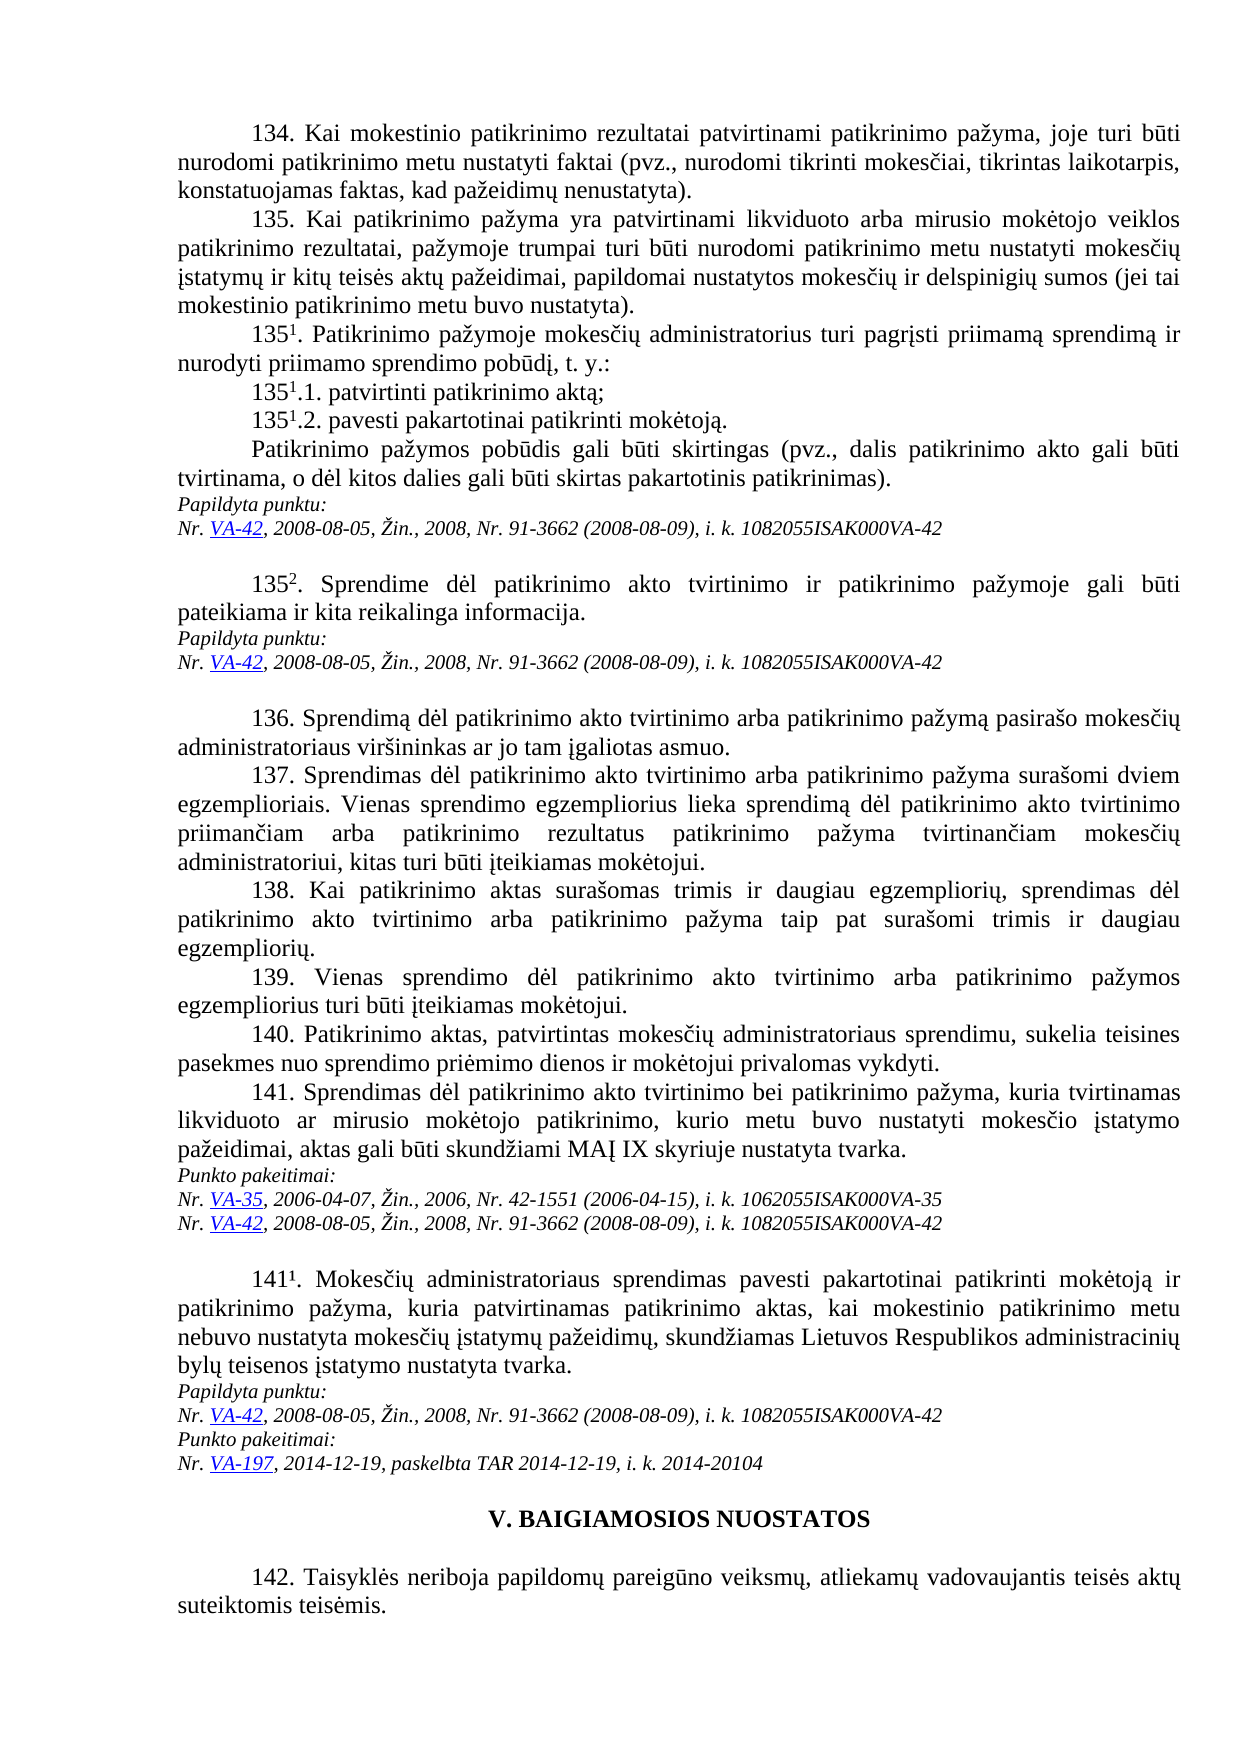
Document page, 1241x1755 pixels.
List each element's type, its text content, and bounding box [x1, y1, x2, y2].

text 140. Patikrinimo aktas, patvirtintas mokesčių administratoriaus sprendimu, sukelia teisines pasekmes nuo sprendimo priėmimo dienos ir mokėtojui privalomas vykdyti. [177, 1019, 1181, 1077]
text Patikrinimo pažymos pobūdis gali būti skirtingas (pvz., dalis patikrinimo akto gali būti tvirtinama, o dėl kitos dalies gali būti skirtas pakartotinis patikrinimas). [177, 434, 1181, 492]
text 135. Kai patikrinimo pažyma yra patvirtinami likviduoto arba mirusio mokėtojo veiklos patikrinimo rezultatai, pažymoje trumpai turi būti nurodomi patikrinimo metu nustatyti mokesčių įstatymų ir kitų teisės aktų pažeidimai, papildomai nustatytos mokesčių ir delspinigių sumos (jei tai mokestinio patikrinimo metu buvo nustatyta). [177, 204, 1181, 319]
text Papildyta punktu: [177, 1379, 1181, 1403]
text Punkto pakeitimai: [177, 1427, 1181, 1451]
text Nr. VA-42, 2008-08-05, Žin., 2008, Nr. 91-3662 (2008-08-09), i. k. 1082055ISAK000VA-42 [177, 516, 1181, 540]
text 139. Vienas sprendimo dėl patikrinimo akto tvirtinimo arba patikrinimo pažymos egzempliorius turi būti įteikiamas mokėtojui. [177, 962, 1181, 1019]
text Nr. VA-35, 2006-04-07, Žin., 2006, Nr. 42-1551 (2006-04-15), i. k. 1062055ISAK000VA-35 [177, 1187, 1181, 1211]
text Punkto pakeitimai: [177, 1163, 1181, 1187]
text V. BAIGIAMOSIOS NUOSTATOS [177, 1504, 1181, 1533]
text Nr. VA-197, 2014-12-19, paskelbta TAR 2014-12-19, i. k. 2014-20104 [177, 1451, 1181, 1475]
text 138. Kai patikrinimo aktas surašomas trimis ir daugiau egzempliorių, sprendimas dėl patikrinimo akto tvirtinimo arba patikrinimo pažyma taip pat surašomi trimis ir daugiau egzempliorių. [177, 876, 1181, 962]
text 136. Sprendimą dėl patikrinimo akto tvirtinimo arba patikrinimo pažymą pasirašo mokesčių administratoriaus viršininkas ar jo tam įgaliotas asmuo. [177, 703, 1181, 761]
text 142. Taisyklės neriboja papildomų pareigūno veiksmų, atliekamų vadovaujantis teisės aktų suteiktomis teisėmis. [177, 1562, 1181, 1619]
text Nr. VA-42, 2008-08-05, Žin., 2008, Nr. 91-3662 (2008-08-09), i. k. 1082055ISAK000VA-42 [177, 1403, 1181, 1427]
text 1352. Sprendime dėl patikrinimo akto tvirtinimo ir patikrinimo pažymoje gali būti pateikiama ir kita reikalinga informacija. [177, 569, 1181, 626]
text Nr. VA-42, 2008-08-05, Žin., 2008, Nr. 91-3662 (2008-08-09), i. k. 1082055ISAK000VA-42 [177, 1211, 1181, 1235]
text Nr. VA-42, 2008-08-05, Žin., 2008, Nr. 91-3662 (2008-08-09), i. k. 1082055ISAK000VA-42 [177, 650, 1181, 674]
text 141. Sprendimas dėl patikrinimo akto tvirtinimo bei patikrinimo pažyma, kuria tvirtinamas likviduoto ar mirusio mokėtojo patikrinimo, kurio metu buvo nustatyti mokesčio įstatymo pažeidimai, aktas gali būti skundžiami MAĮ IX skyriuje nustatyta tvarka. [177, 1077, 1181, 1163]
text 1351.2. pavesti pakartotinai patikrinti mokėtoją. [177, 406, 1181, 434]
text 1351. Patikrinimo pažymoje mokesčių administratorius turi pagrįsti priimamą sprendimą ir nurodyti priimamo sprendimo pobūdį, t. y.: [177, 319, 1181, 377]
text 134. Kai mokestinio patikrinimo rezultatai patvirtinami patikrinimo pažyma, joje turi būti nurodomi patikrinimo metu nustatyti faktai (pvz., nurodomi tikrinti mokesčiai, tikrintas laikotarpis, konstatuojamas faktas, kad pažeidimų nenustatyta). [177, 118, 1181, 204]
text 141¹. Mokesčių administratoriaus sprendimas pavesti pakartotinai patikrinti mokėtoją ir patikrinimo pažyma, kuria patvirtinamas patikrinimo aktas, kai mokestinio patikrinimo metu nebuvo nustatyta mokesčių įstatymų pažeidimų, skundžiamas Lietuvos Respublikos administracinių bylų teisenos įstatymo nustatyta tvarka. [177, 1264, 1181, 1379]
text 137. Sprendimas dėl patikrinimo akto tvirtinimo arba patikrinimo pažyma surašomi dviem egzemplioriais. Vienas sprendimo egzempliorius lieka sprendimą dėl patikrinimo akto tvirtinimo priimančiam arba patikrinimo rezultatus patikrinimo pažyma tvirtinančiam mokesčių administratoriui, kitas turi būti įteikiamas mokėtojui. [177, 761, 1181, 876]
text Papildyta punktu: [177, 626, 1181, 650]
text Papildyta punktu: [177, 492, 1181, 516]
text 1351.1. patvirtinti patikrinimo aktą; [177, 377, 1181, 406]
